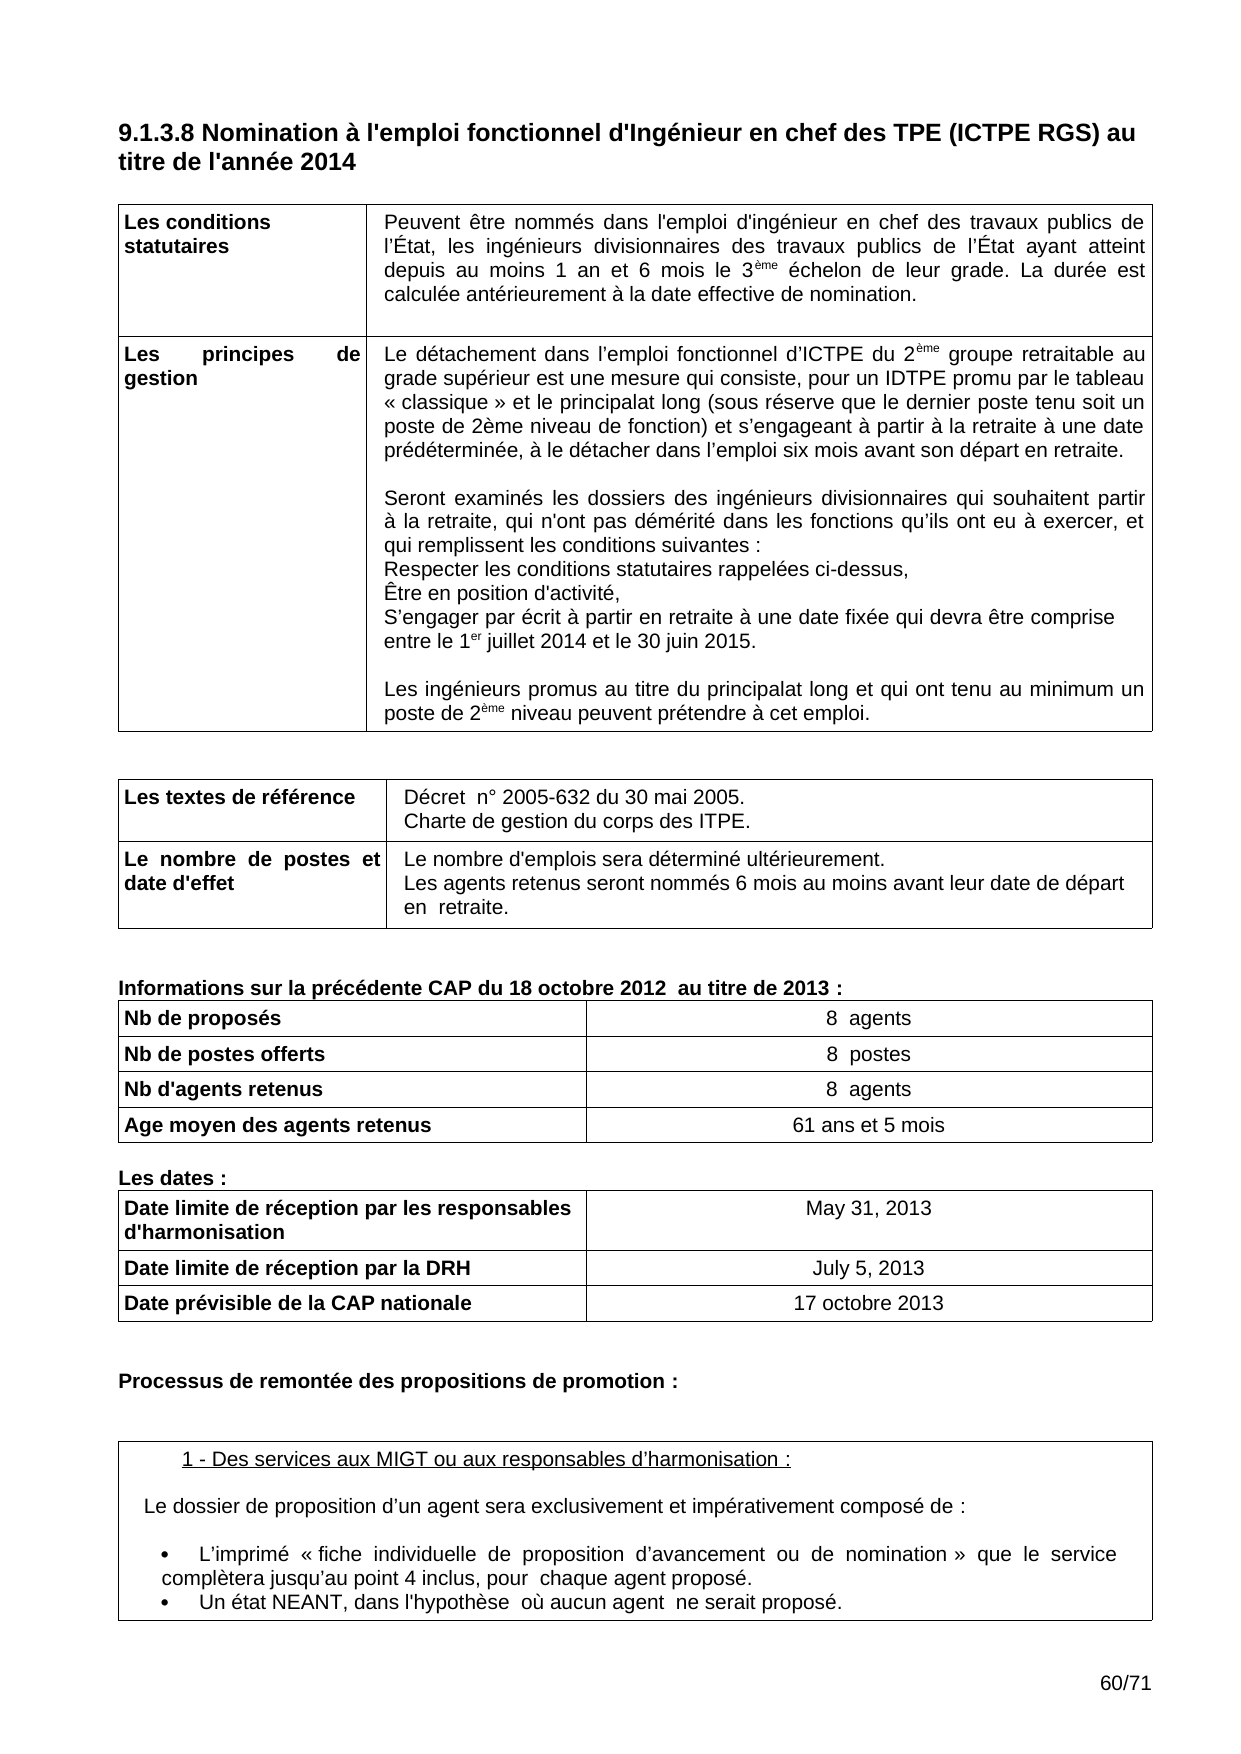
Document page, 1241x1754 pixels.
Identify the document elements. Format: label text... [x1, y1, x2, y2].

text Informations sur la précédente CAP du 18 octobre 2012 au titre de 2013 : [118, 976, 1152, 1000]
table_cell 17 octobre 2013 [587, 1286, 1152, 1321]
table_cell Date limite de réception par la DRH [119, 1251, 586, 1285]
table_header Décret n° 2005-632 du 30 mai 2005. Charte de gestion du corps des ITPE. [387, 780, 1152, 841]
table_cell Nb de postes offerts [119, 1037, 586, 1071]
table_cell Le détachement dans l’emploi fonctionnel d’ICTPE du 2ème groupe retraitable au grade supérieur est une mesure qui consiste, pour un IDTPE promu par le tableau « classique » et le principalat long (sous réserve que le dernier poste tenu soit un poste de 2ème niveau de fonction) et s’engageant à partir à la retraite à une date prédéterminée, à le détacher dans l’emploi six mois avant son départ en retraite. Seront examinés les dossiers des ingénieurs divisionnaires qui souhaitent partir à la retraite, qui n'ont pas démérité dans les fonctions qu’ils ont eu à exercer, et qui remplissent les conditions suivantes : Respecter les conditions statutaires rappelées ci-dessus, Être en position d'activité, S’engager par écrit à partir en retraite à une date fixée qui devra être comprise entre le 1er juillet 2014 et le 30 juin 2015. Les ingénieurs promus au titre du principalat long et qui ont tenu au minimum un poste de 2ème niveau peuvent prétendre à cet emploi. [367, 337, 1152, 731]
table_header Date limite de réception par les responsables d'harmonisation [119, 1191, 586, 1249]
table_cell 8 agents [587, 1072, 1152, 1107]
table_cell 8 postes [587, 1037, 1152, 1071]
table_cell 61 ans et 5 mois [587, 1108, 1152, 1142]
table_header 31 mai 2013 [587, 1191, 1152, 1249]
table_header Peuvent être nommés dans l'emploi d'ingénieur en chef des travaux publics de l’État, les ingénieurs divisionnaires des travaux publics de l’État ayant atteint depuis au moins 1 an et 6 mois le 3ème échelon de leur grade. La durée est calculée antérieurement à la date effective de nomination. [367, 205, 1152, 336]
table_cell Nb d'agents retenus [119, 1072, 586, 1107]
table_header Les conditions statutaires [119, 205, 366, 336]
table_cell Les principes de gestion [119, 337, 366, 731]
table_header 8 agents [587, 1001, 1152, 1036]
table_cell Date prévisible de la CAP nationale [119, 1286, 586, 1321]
subtitle 9.1.3.8 Nomination à l'emploi fonctionnel d'Ingénieur en chef des TPE (ICTPE RGS) au titre de l'année 2014 [118, 118, 1152, 176]
table_header Nb de proposés [119, 1001, 586, 1036]
table_header Les textes de référence [119, 780, 386, 841]
table_cell Le nombre d'emplois sera déterminé ultérieurement. Les agents retenus seront nommés 6 mois au moins avant leur date de départ en retraite. [387, 842, 1152, 928]
table_cell Le nombre de postes et date d'effet [119, 842, 386, 928]
table_cell Age moyen des agents retenus [119, 1108, 586, 1142]
table_header 1 - Des services aux MIGT ou aux responsables d’harmonisation : Le dossier de proposition d’un agent sera exclusivement et impérativement composé de : L’imprimé « fiche individuelle de proposition d’avancement ou de nomination » que le service complètera jusqu’au point 4 inclus, pour chaque agent proposé. Un état NEANT, dans l'hypothèse où aucun agent ne serait proposé. 2 - De la MIGT ou responsable d’harmonisation à la DRH Le dossier complet de chaque agent proposé transmis par les services comprend : la fiche individuelle de proposition d’avancement ou de nomination complétée le tableau récapitulatif des propositions d’avancement ou de nomination ou un état NEANT dans l'hypothèse où aucun agent ne serait proposé. [119, 1442, 1152, 1620]
table_cell 5 juillet 2013 [587, 1251, 1152, 1285]
text Processus de remontée des propositions de promotion : [118, 1369, 1152, 1393]
text Les dates : [118, 1166, 1152, 1190]
